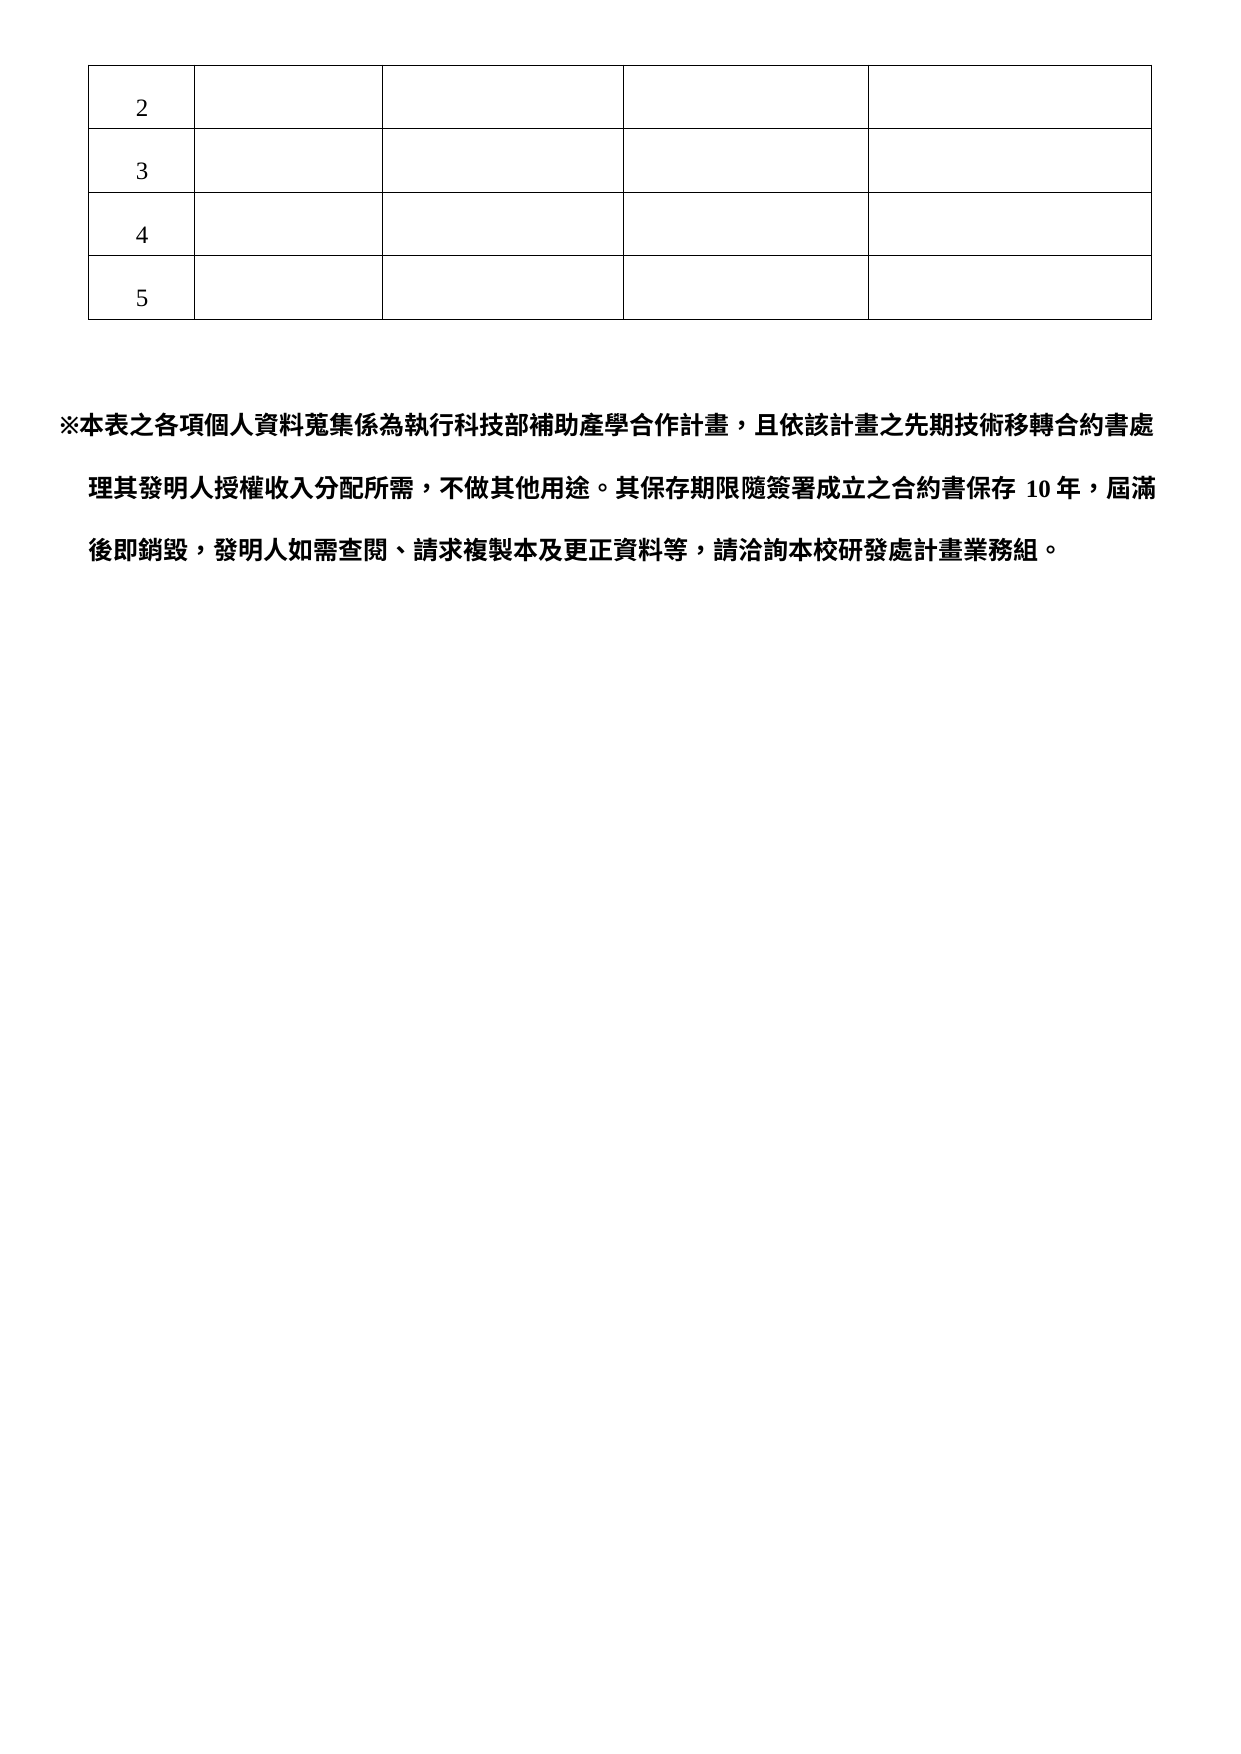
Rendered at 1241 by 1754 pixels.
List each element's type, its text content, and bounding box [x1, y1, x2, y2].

table_cell [624, 256, 868, 319]
table_cell [869, 66, 1151, 128]
table_cell [383, 193, 623, 255]
table_cell [869, 256, 1151, 319]
table_cell [383, 256, 623, 319]
table_cell [869, 193, 1151, 255]
table_cell [624, 193, 868, 255]
table_cell [195, 256, 382, 319]
table_cell 2 [89, 66, 194, 128]
table_cell [195, 193, 382, 255]
table_cell [383, 66, 623, 128]
table_cell 4 [89, 193, 194, 255]
table_cell [195, 129, 382, 192]
table_cell [624, 66, 868, 128]
table_cell [869, 129, 1151, 192]
table_cell [195, 66, 382, 128]
text ※本表之各項個人資料蒐集係為執行科技部補助產學合作計畫，且依該計畫之先期技術移轉合約書處理其發明人授權收入分配所需，不做其他用途。其保存期限隨簽署成立之合約書保存10年，屆滿後即銷毀，發明人如需查閱、請求複製本及更正資料等，請洽詢本校研發處計畫業務組。 [59, 382, 1156, 570]
table_cell [624, 129, 868, 192]
table_cell 3 [89, 129, 194, 192]
table_cell [383, 129, 623, 192]
table_cell 5 [89, 256, 194, 319]
